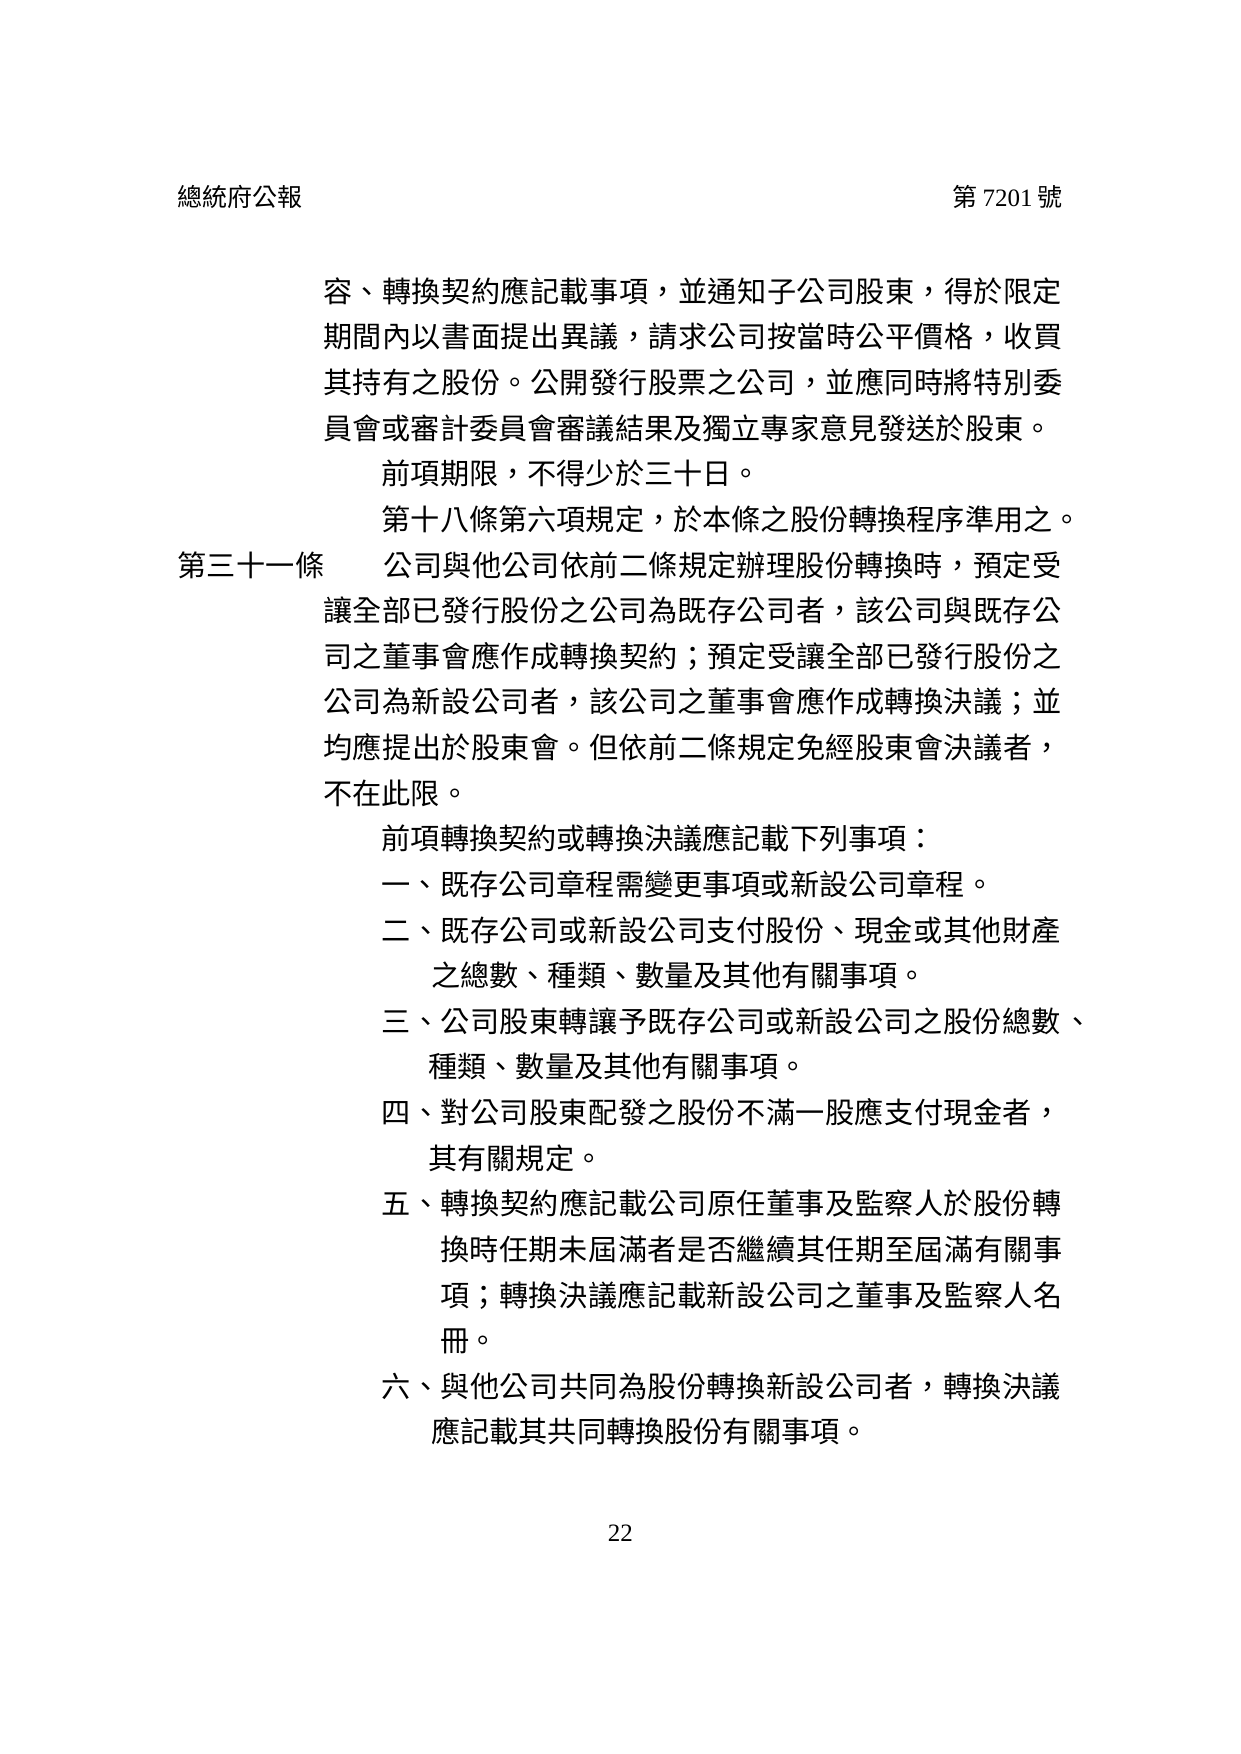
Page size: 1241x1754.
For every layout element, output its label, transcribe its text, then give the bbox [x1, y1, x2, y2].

text 第十八條第六項規定，於本條之股份轉換程序準用之。 [323, 494, 1063, 539]
text 第三十一條 公司與他公司依前二條規定辦理股份轉換時，預定受讓全部已發行股份之公司為既存公司者，該公司與既存公司之董事會應作成轉換契約；預定受讓全部已發行股份之公司為新設公司者，該公司之董事會應作成轉換決議；並均應提出於股東會。但依前二條規定免經股東會決議者，不在此限。 [177, 539, 1063, 813]
text 三、公司股東轉讓予既存公司或新設公司之股份總數、種類、數量及其他有關事項。 [381, 996, 1063, 1087]
text 前項期限，不得少於三十日。 [323, 448, 1063, 494]
text 前項轉換契約或轉換決議應記載下列事項： [323, 813, 1063, 859]
text 容、轉換契約應記載事項，並通知子公司股東，得於限定期間內以書面提出異議，請求公司按當時公平價格，收買其持有之股份。公開發行股票之公司，並應同時將特別委員會或審計委員會審議結果及獨立專家意見發送於股東。 [323, 266, 1063, 448]
text 一、既存公司章程需變更事項或新設公司章程。 [381, 859, 1063, 904]
text 二、既存公司或新設公司支付股份、現金或其他財產之總數、種類、數量及其他有關事項。 [381, 904, 1063, 996]
text 五、轉換契約應記載公司原任董事及監察人於股份轉換時任期未屆滿者是否繼續其任期至屆滿有關事項；轉換決議應記載新設公司之董事及監察人名冊。 [381, 1178, 1063, 1361]
text 四、對公司股東配發之股份不滿一股應支付現金者，其有關規定。 [381, 1087, 1063, 1178]
text 六、與他公司共同為股份轉換新設公司者，轉換決議應記載其共同轉換股份有關事項。 [381, 1361, 1063, 1452]
